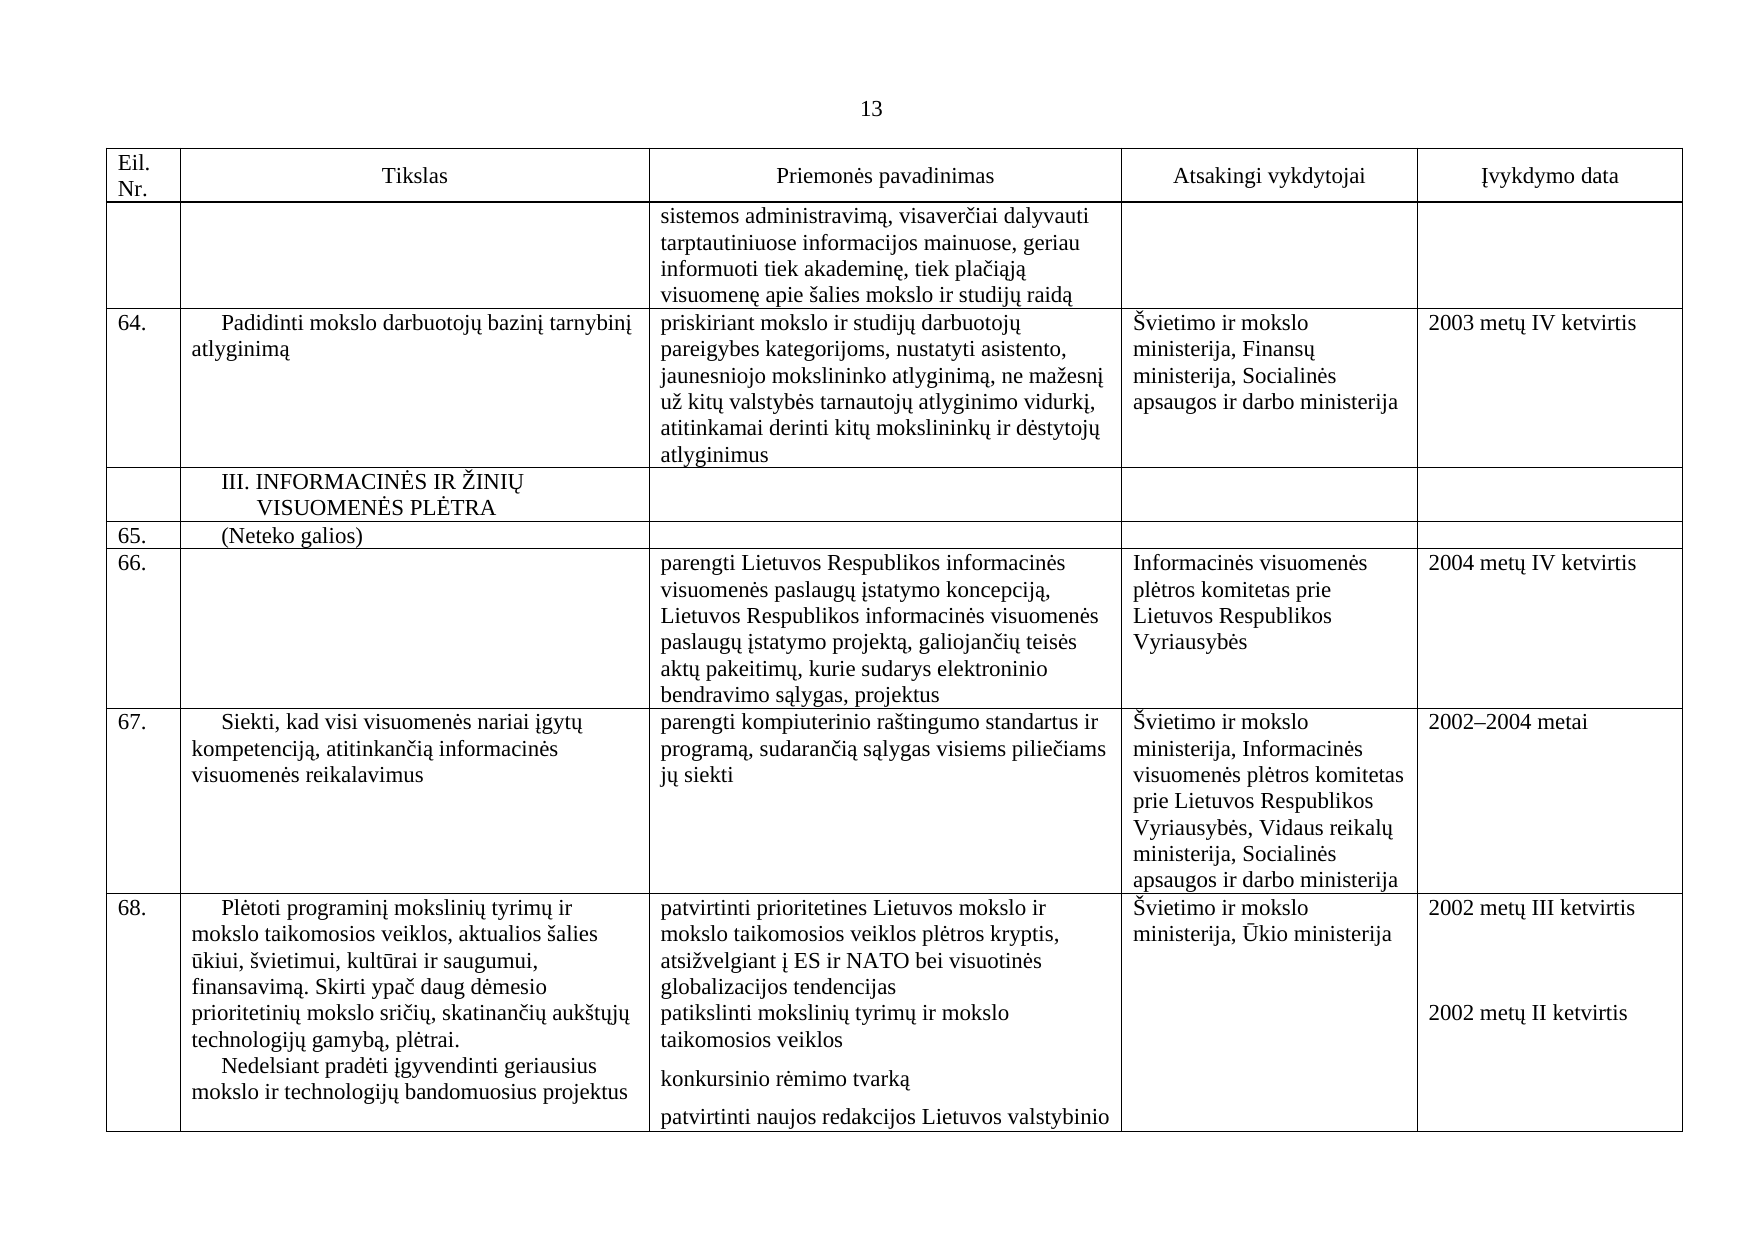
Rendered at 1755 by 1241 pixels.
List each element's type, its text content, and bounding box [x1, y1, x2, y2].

table_cell [107, 203, 180, 308]
table_cell 2003 metų IV ketvirtis [1418, 309, 1682, 467]
table_cell [107, 709, 180, 893]
table_cell Padidinti mokslo darbuotojų bazinį tarnybinį atlyginimą [181, 309, 649, 467]
table_cell [107, 468, 180, 521]
table_cell [650, 468, 1121, 521]
table_cell [1418, 468, 1682, 521]
table_cell Plėtoti programinį mokslinių tyrimų ir mokslo taikomosios veiklos, aktualios šalies ūkiui, švietimui, kultūrai ir saugumui, finansavimą. Skirti ypač daug dėmesio prioritetinių mokslo sričių, skatinančių aukštųjų technologijų gamybą, plėtrai. Nedelsiant pradėti įgyvendinti geriausius mokslo ir technologijų bandomuosius projektus [181, 894, 649, 1131]
table_cell patvirtinti prioritetines Lietuvos mokslo ir mokslo taikomosios veiklos plėtros kryptis, atsižvelgiant į ES ir NATO bei visuotinės globalizacijos tendencijas patikslinti mokslinių tyrimų ir mokslo taikomosios veiklos konkursinio rėmimo tvarką patvirtinti naujos redakcijos Lietuvos valstybinio [650, 894, 1121, 1131]
table_cell [1122, 468, 1417, 521]
table_header Eil. Nr. [107, 149, 180, 201]
table_cell [181, 549, 649, 707]
table_header Priemonės pavadinimas [650, 149, 1121, 201]
table_cell (Neteko galios) [181, 522, 649, 548]
table_cell [1418, 522, 1682, 548]
table_cell Švietimo ir mokslo ministerija, Ūkio ministerija [1122, 894, 1417, 1131]
table_cell priskiriant mokslo ir studijų darbuotojų pareigybes kategorijoms, nustatyti asistento, jaunesniojo mokslininko atlyginimą, ne mažesnį už kitų valstybės tarnautojų atlyginimo vidurkį, atitinkamai derinti kitų mokslininkų ir dėstytojų atlyginimus [650, 309, 1121, 467]
table_header Tikslas [181, 149, 649, 201]
table_cell Švietimo ir mokslo ministerija, Informacinės visuomenės plėtros komitetas prie Lietuvos Respublikos Vyriausybės, Vidaus reikalų ministerija, Socialinės apsaugos ir darbo ministerija [1122, 709, 1417, 893]
table_cell parengti kompiuterinio raštingumo standartus ir programą, sudarančią sąlygas visiems piliečiams jų siekti [650, 709, 1121, 893]
table_cell Siekti, kad visi visuomenės nariai įgytų kompetenciją, atitinkančią informacinės visuomenės reikalavimus [181, 709, 649, 893]
table_cell [1122, 203, 1417, 308]
table_cell [107, 522, 180, 548]
table_cell Informacinės visuomenės plėtros komitetas prie Lietuvos Respublikos Vyriausybės [1122, 549, 1417, 707]
table_cell 2002 metų III ketvirtis 2002 metų II ketvirtis [1418, 894, 1682, 1131]
table_cell [1418, 203, 1682, 308]
table_cell [650, 522, 1121, 548]
table_header Įvykdymo data [1418, 149, 1682, 201]
table_cell [181, 203, 649, 308]
table_cell 2004 metų IV ketvirtis [1418, 549, 1682, 707]
table_header Atsakingi vykdytojai [1122, 149, 1417, 201]
table_cell Švietimo ir mokslo ministerija, Finansų ministerija, Socialinės apsaugos ir darbo ministerija [1122, 309, 1417, 467]
table_cell III. INFORMACINĖS ir ŽINIŲ VISUOMENĖS PLĖTRA [181, 468, 649, 521]
table_cell [107, 894, 180, 1131]
table_cell [107, 309, 180, 467]
table_cell [107, 549, 180, 707]
table_cell 2002–2004 metai [1418, 709, 1682, 893]
table_cell sistemos administravimą, visaverčiai dalyvauti tarptautiniuose informacijos mainuose, geriau informuoti tiek akademinę, tiek plačiąją visuomenę apie šalies mokslo ir studijų raidą [650, 203, 1121, 308]
table_cell parengti Lietuvos Respublikos informacinės visuomenės paslaugų įstatymo koncepciją, Lietuvos Respublikos informacinės visuomenės paslaugų įstatymo projektą, galiojančių teisės aktų pakeitimų, kurie sudarys elektroninio bendravimo sąlygas, projektus [650, 549, 1121, 707]
table_cell [1122, 522, 1417, 548]
